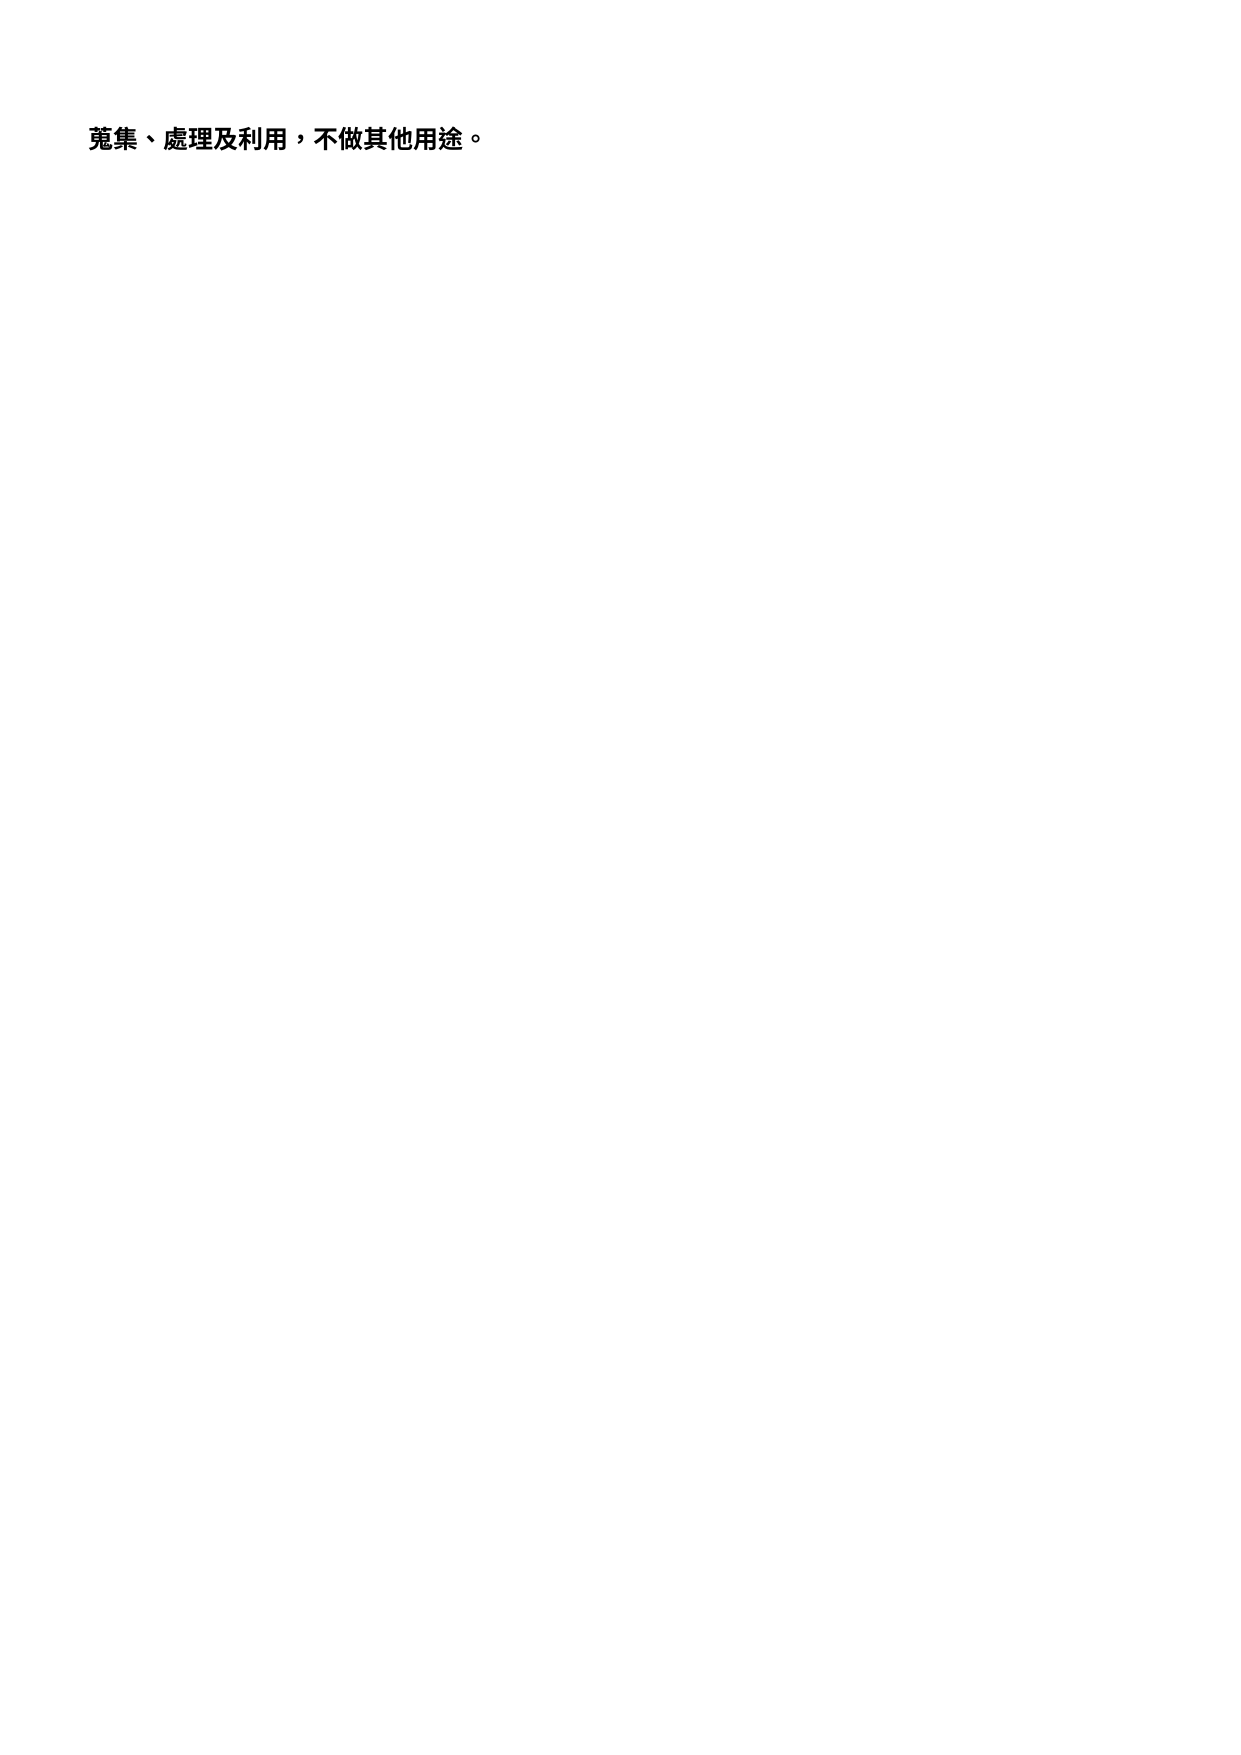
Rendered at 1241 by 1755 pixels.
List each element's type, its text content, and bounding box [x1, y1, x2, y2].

text 蒐集、處理及利用，不做其他用途。 [89, 96, 1152, 158]
